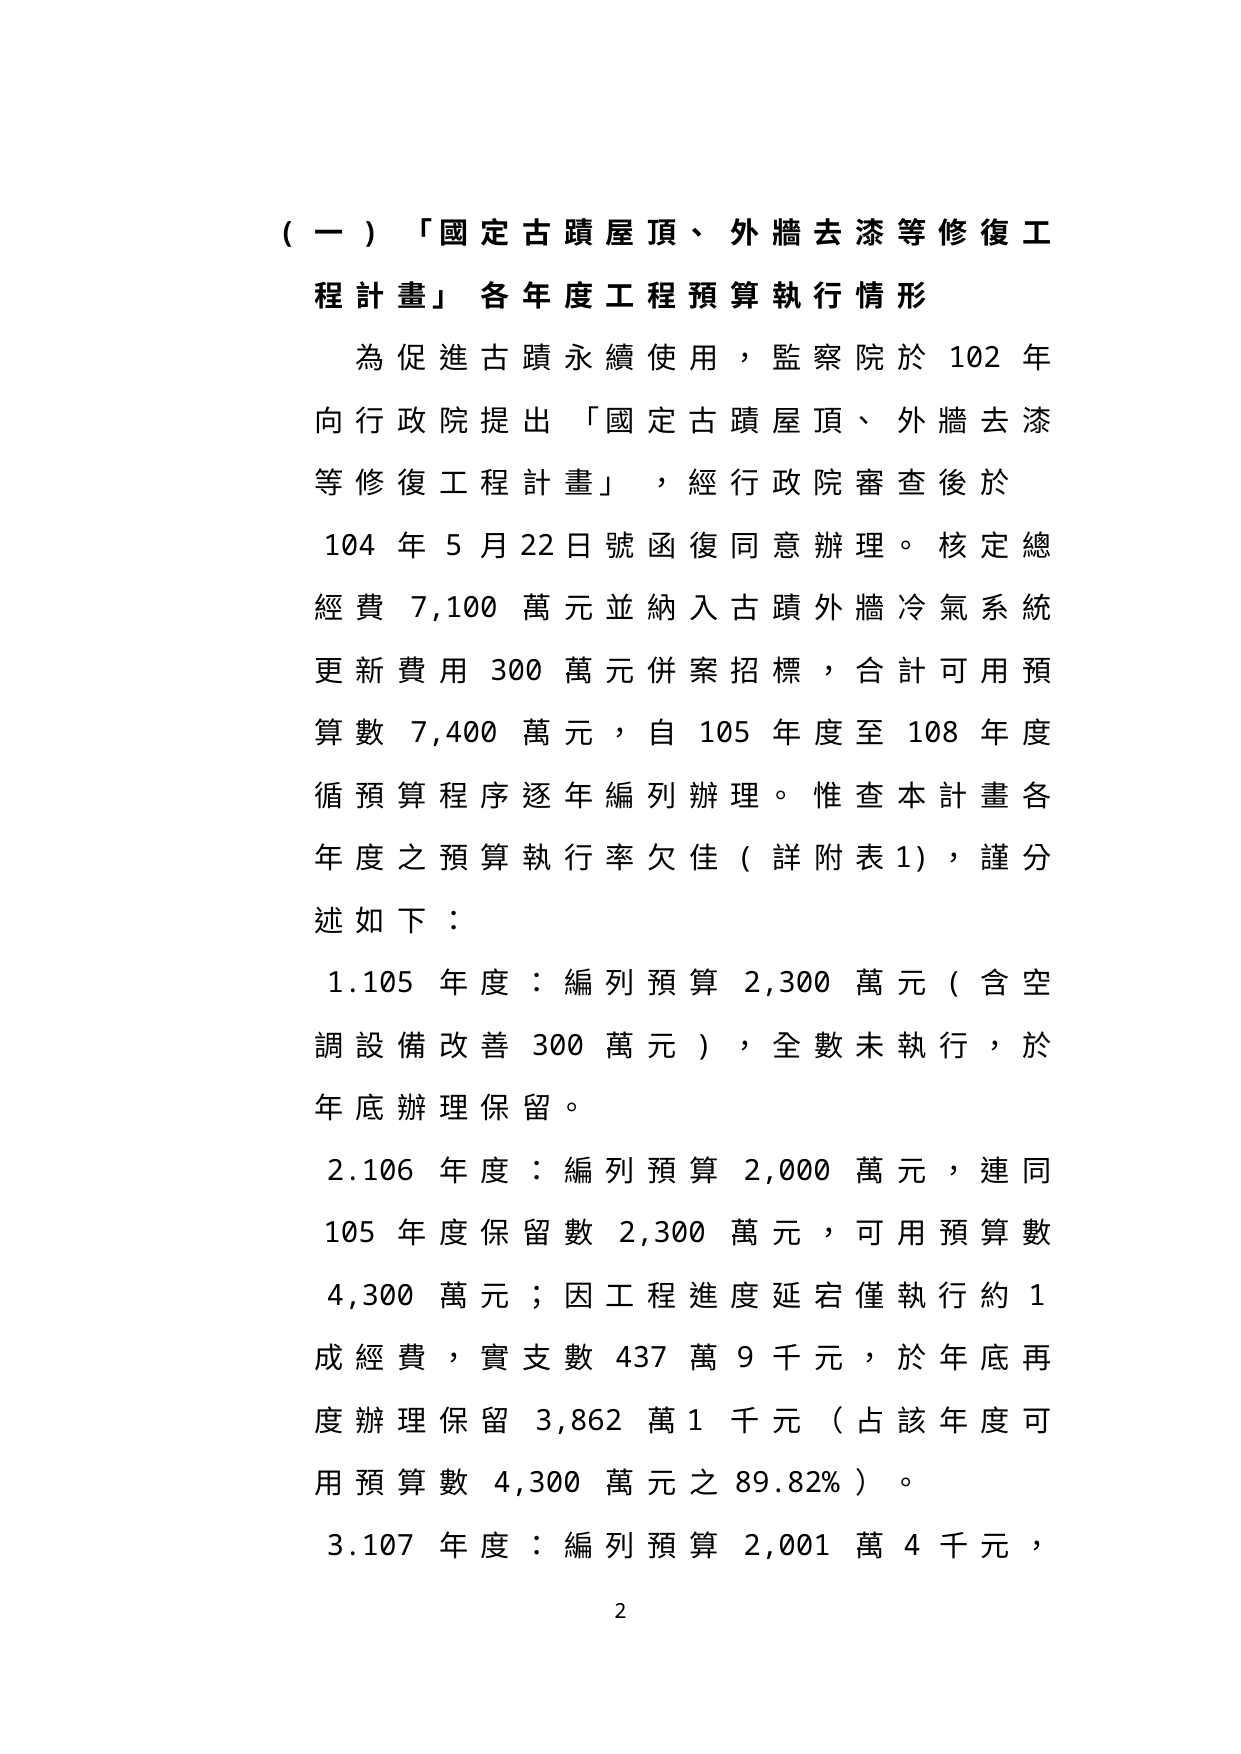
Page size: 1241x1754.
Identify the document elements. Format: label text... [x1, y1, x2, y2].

text (一)「國定古蹟屋頂、外牆去漆等修復工程計畫」各年度工程預算執行情形 [242, 189, 1058, 314]
text 2.106年度：編列預算2,000萬元，連同105年度保留數2,300萬元，可用預算數4,300萬元；因工程進度延宕僅執行約1成經費，實支數437萬9千元，於年底再度辦理保留3,862萬1 千元（占該年度可用預算數4,300萬元之89.82%）。 [271, 1127, 1058, 1502]
text 為促進古蹟永續使用，監察院於102年向行政院提出「國定古蹟屋頂、外牆去漆等修復工程計畫」，經行政院審查後於104年5月22日號函復同意辦理。核定總經費7,100萬元並納入古蹟外牆冷氣系統更新費用300萬元併案招標，合計可用預算數7,400萬元，自105年度至108年度循預算程序逐年編列辦理。惟查本計畫各年度之預算執行率欠佳(詳附表1)，謹分述如下： [271, 314, 1058, 939]
text 1.105年度：編列預算2,300萬元(含空調設備改善300萬元)，全數未執行，於年底辦理保留。 [271, 939, 1058, 1127]
text 3.107年度：編列預算2,001萬4千元，加計核准動支第二預備金783萬9千元、第一預備金92萬2千元、經費勻支103萬1千元及前2年度保留款3,862萬1千元，合計可支用預算數6,842萬7千元；至年底累計實支數4,585萬8千元，累計預算執行率62.99%，並辦理經費保留2,694萬9千元。 [271, 1502, 1058, 1564]
